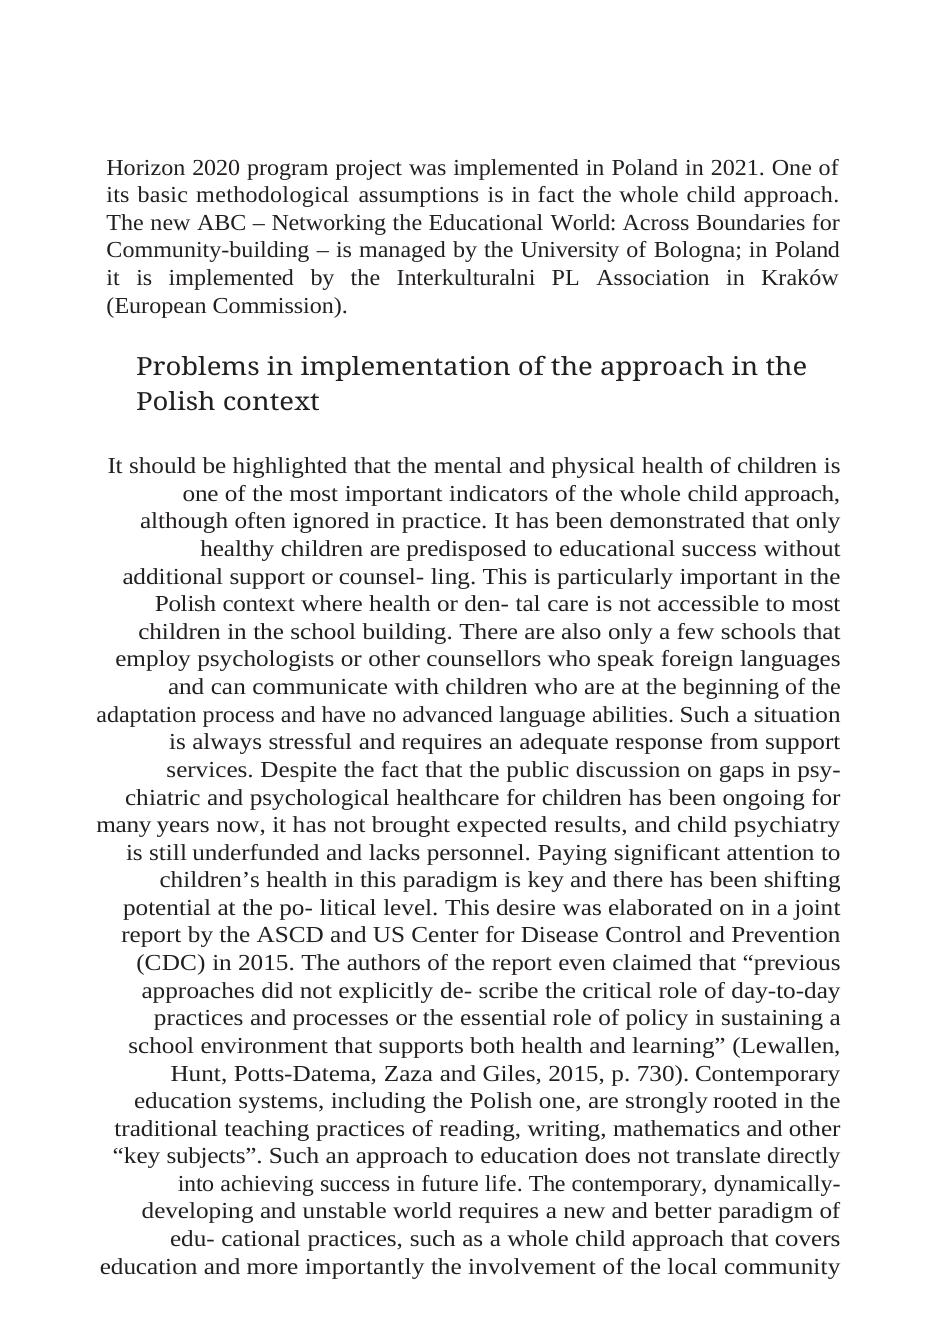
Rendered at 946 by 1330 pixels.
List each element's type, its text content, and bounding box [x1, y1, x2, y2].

text It should be highlighted that the mental and physical health of children is one of the most important indicators of the whole child approach, although often ignored in practice. It has been demonstrated that only healthy children are predisposed to educational success without additional support or counsel- ling. This is particularly important in the Polish context where health or den- tal care is not accessible to most children in the school building. There are also only a few schools that employ psychologists or other counsellors who speak foreign languages and can communicate with children who are at the beginning of the adaptation process and have no advanced language abilities. Such a situation is always stressful and requires an adequate response from support services. Despite the fact that the public discussion on gaps in psy- chiatric and psychological healthcare for children has been ongoing for many years now, it has not brought expected results, and child psychiatry is still underfunded and lacks personnel. Paying significant attention to children’s health in this paradigm is key and there has been shifting potential at the po- litical level. This desire was elaborated on in a joint report by the ASCD and US Center for Disease Control and Prevention (CDC) in 2015. The authors of the report even claimed that “previous approaches did not explicitly de- scribe the critical role of day-to-day practices and processes or the essential role of policy in sustaining a school environment that supports both health and learning” (Lewallen, Hunt, Potts-Datema, Zaza and Giles, 2015, p. 730). Contemporary education systems, including the Polish one, are strongly rooted in the traditional teaching practices of reading, writing, mathematics and other “key subjects”. Such an approach to education does not translate directly into achieving success in future life. The contemporary, dynamically- developing and unstable world requires a new and better paradigm of edu- cational practices, such as a whole child approach that covers education and more importantly the involvement of the local community [96, 452, 840, 1279]
text Horizon 2020 program project was implemented in Poland in 2021. One of its basic methodological assumptions is in fact the whole child approach. The new ABC – Networking the Educational World: Across Boundaries for Community-building – is managed by the University of Bologna; in Poland it is implemented by the Interkulturalni PL Association in Kraków (European Commission). [106, 154, 840, 318]
subtitle Problems in implementation of the approach in the Polish context [136, 348, 840, 418]
